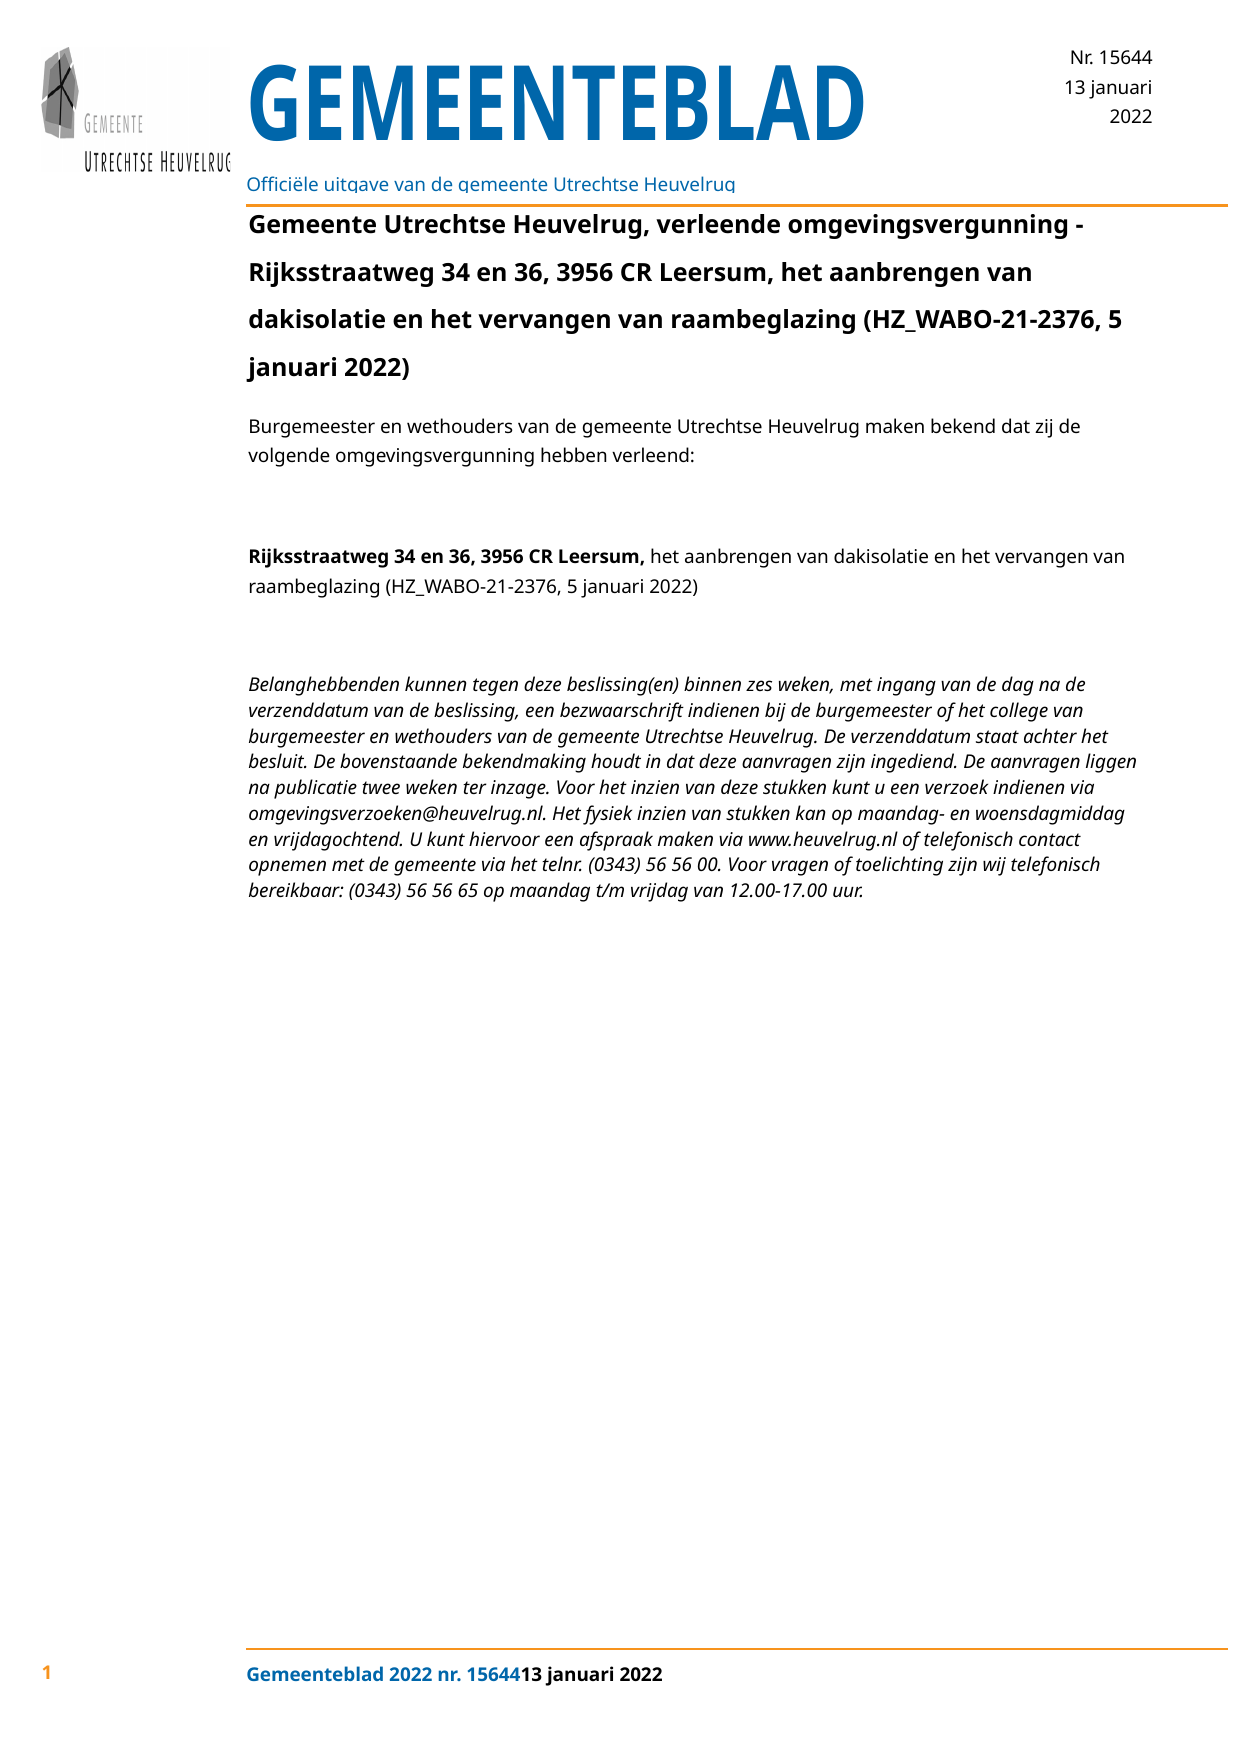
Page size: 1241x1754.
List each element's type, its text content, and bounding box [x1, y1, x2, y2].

text Burgemeester en wethouders van de gemeente Utrechtse Heuvelrug maken bekend dat zij de volgende omgevingsvergunning hebben verleend: [248, 413, 1152, 468]
text Belanghebbenden kunnen tegen deze beslissing(en) binnen zes weken, met ingang van de dag na de verzenddatum van de beslissing, een bezwaarschrift indienen bij de burgemeester of het college van burgemeester en wethouders van de gemeente Utrechtse Heuvelrug. De verzenddatum staat achter het besluit. De bovenstaande bekendmaking houdt in dat deze aanvragen zijn ingediend. De aanvragen liggen na publicatie twee weken ter inzage. Voor het inzien van deze stukken kunt u een verzoek indienen via omgevingsverzoeken@heuvelrug.nl. Het fysiek inzien van stukken kan op maandag- en woensdagmiddag en vrijdagochtend. U kunt hiervoor een afspraak maken via www.heuvelrug.nl of telefonisch contact opnemen met de gemeente via het telnr. (0343) 56 56 00. Voor vragen of toelichting zijn wij telefonisch bereikbaar: (0343) 56 56 65 op maandag t/m vrijdag van 12.00-17.00 uur. [248, 671, 1152, 903]
text Gemeente Utrechtse Heuvelrug, verleende omgevingsvergunning - Rijksstraatweg 34 en 36, 3956 CR Leersum, het aanbrengen van dakisolatie en het vervangen van raambeglazing (HZ_WABO-21-2376, 5 januari 2022) [248, 207, 1152, 384]
picture [41, 47, 231, 172]
text Rijksstraatweg 34 en 36, 3956 CR Leersum, het aanbrengen van dakisolatie en het vervangen van raambeglazing (HZ_WABO-21-2376, 5 januari 2022) [248, 543, 1152, 599]
